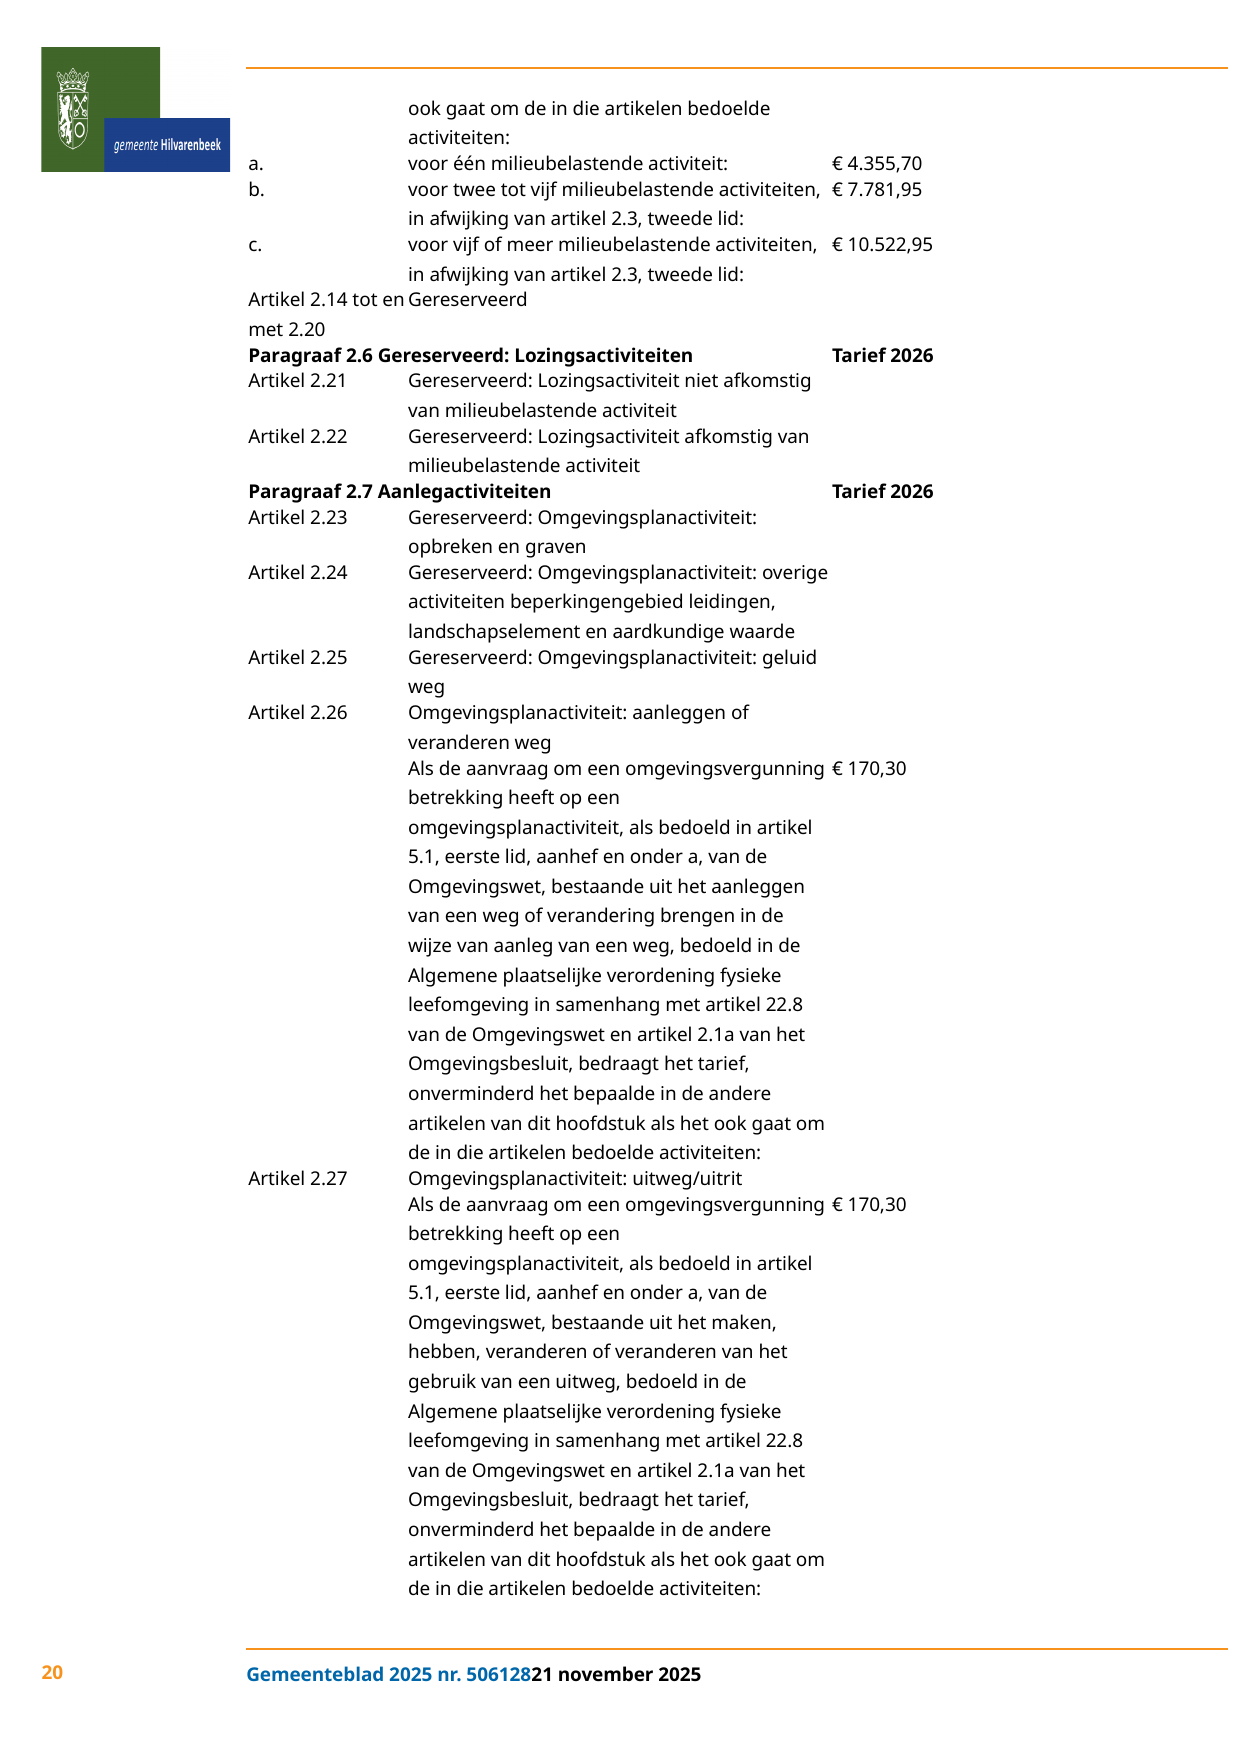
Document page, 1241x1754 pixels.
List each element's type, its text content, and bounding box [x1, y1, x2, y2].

table_cell Artikel 2.23 [248, 504, 408, 559]
table_cell Artikel 2.24 [248, 559, 408, 644]
table_cell [832, 1165, 992, 1191]
table_cell Gereserveerd [408, 286, 832, 342]
table_cell voor vijf of meer milieubelastende activiteiten, in afwijking van artikel 2.3, tweede lid: [408, 231, 832, 286]
table_cell Gereserveerd: Omgevingsplanactiviteit: geluid weg [408, 644, 832, 699]
table_cell Omgevingsplanactiviteit: uitweg/uitrit [408, 1165, 832, 1191]
table_cell voor twee tot vijf milieubelastende activiteiten, in afwijking van artikel 2.3, tweede lid: [408, 176, 832, 231]
table_cell Gereserveerd: Lozingsactiviteit afkomstig van milieubelastende activiteit [408, 423, 832, 478]
table_cell € 7.781,95 [832, 176, 992, 231]
table_cell [832, 504, 992, 559]
table_cell [832, 423, 992, 478]
table_cell € 170,30 [832, 755, 992, 1165]
table_cell € 10.522,95 [832, 231, 992, 286]
table_cell [832, 559, 992, 644]
table_cell Tarief 2026 [832, 478, 992, 504]
picture [41, 47, 231, 172]
table_cell Gereserveerd: Omgevingsplanactiviteit: overige activiteiten beperkingengebied leidingen, landschapselement en aardkundige waarde [408, 559, 832, 644]
table_cell € 4.355,70 [832, 150, 992, 176]
table_cell b. [248, 176, 408, 231]
table_cell [832, 95, 992, 150]
table_cell Paragraaf 2.7 Aanlegactiviteiten [248, 478, 832, 504]
table_cell € 170,30 [832, 1191, 992, 1601]
table_cell ook gaat om de in die artikelen bedoelde activiteiten: [408, 95, 832, 150]
table_cell Artikel 2.21 [248, 368, 408, 423]
table_cell Gereserveerd: Omgevingsplanactiviteit: opbreken en graven [408, 504, 832, 559]
table_cell a. [248, 150, 408, 176]
table_cell voor één milieubelastende activiteit: [408, 150, 832, 176]
table_cell Artikel 2.22 [248, 423, 408, 478]
table_cell [832, 368, 992, 423]
table_cell Omgevingsplanactiviteit: aanleggen of veranderen weg [408, 699, 832, 755]
table_cell Artikel 2.26 [248, 699, 408, 755]
table_cell [248, 95, 408, 150]
table_cell [832, 699, 992, 755]
table_cell Als de aanvraag om een omgevingsvergunning betrekking heeft op een omgevingsplanactiviteit, als bedoeld in artikel 5.1, eerste lid, aanhef en onder a, van de Omgevingswet, bestaande uit het maken, hebben, veranderen of veranderen van het gebruik van een uitweg, bedoeld in de Algemene plaatselijke verordening fysieke leefomgeving in samenhang met artikel 22.8 van de Omgevingswet en artikel 2.1a van het Omgevingsbesluit, bedraagt het tarief, onverminderd het bepaalde in de andere artikelen van dit hoofdstuk als het ook gaat om de in die artikelen bedoelde activiteiten: [408, 1191, 832, 1601]
table_cell Gereserveerd: Lozingsactiviteit niet afkomstig van milieubelastende activiteit [408, 368, 832, 423]
table_cell [832, 286, 992, 342]
table_cell Als de aanvraag om een omgevingsvergunning betrekking heeft op een omgevingsplanactiviteit, als bedoeld in artikel 5.1, eerste lid, aanhef en onder a, van de Omgevingswet, bestaande uit het aanleggen van een weg of verandering brengen in de wijze van aanleg van een weg, bedoeld in de Algemene plaatselijke verordening fysieke leefomgeving in samenhang met artikel 22.8 van de Omgevingswet en artikel 2.1a van het Omgevingsbesluit, bedraagt het tarief, onverminderd het bepaalde in de andere artikelen van dit hoofdstuk als het ook gaat om de in die artikelen bedoelde activiteiten: [408, 755, 832, 1165]
table_cell [248, 1191, 408, 1601]
table_cell Artikel 2.25 [248, 644, 408, 699]
table_cell Tarief 2026 [832, 342, 992, 367]
table_cell Artikel 2.27 [248, 1165, 408, 1191]
table_cell c. [248, 231, 408, 286]
table_cell Paragraaf 2.6 Gereserveerd: Lozingsactiviteiten [248, 342, 832, 367]
table_cell Artikel 2.14 tot en met 2.20 [248, 286, 408, 342]
table_cell [248, 755, 408, 1165]
table_cell [832, 644, 992, 699]
